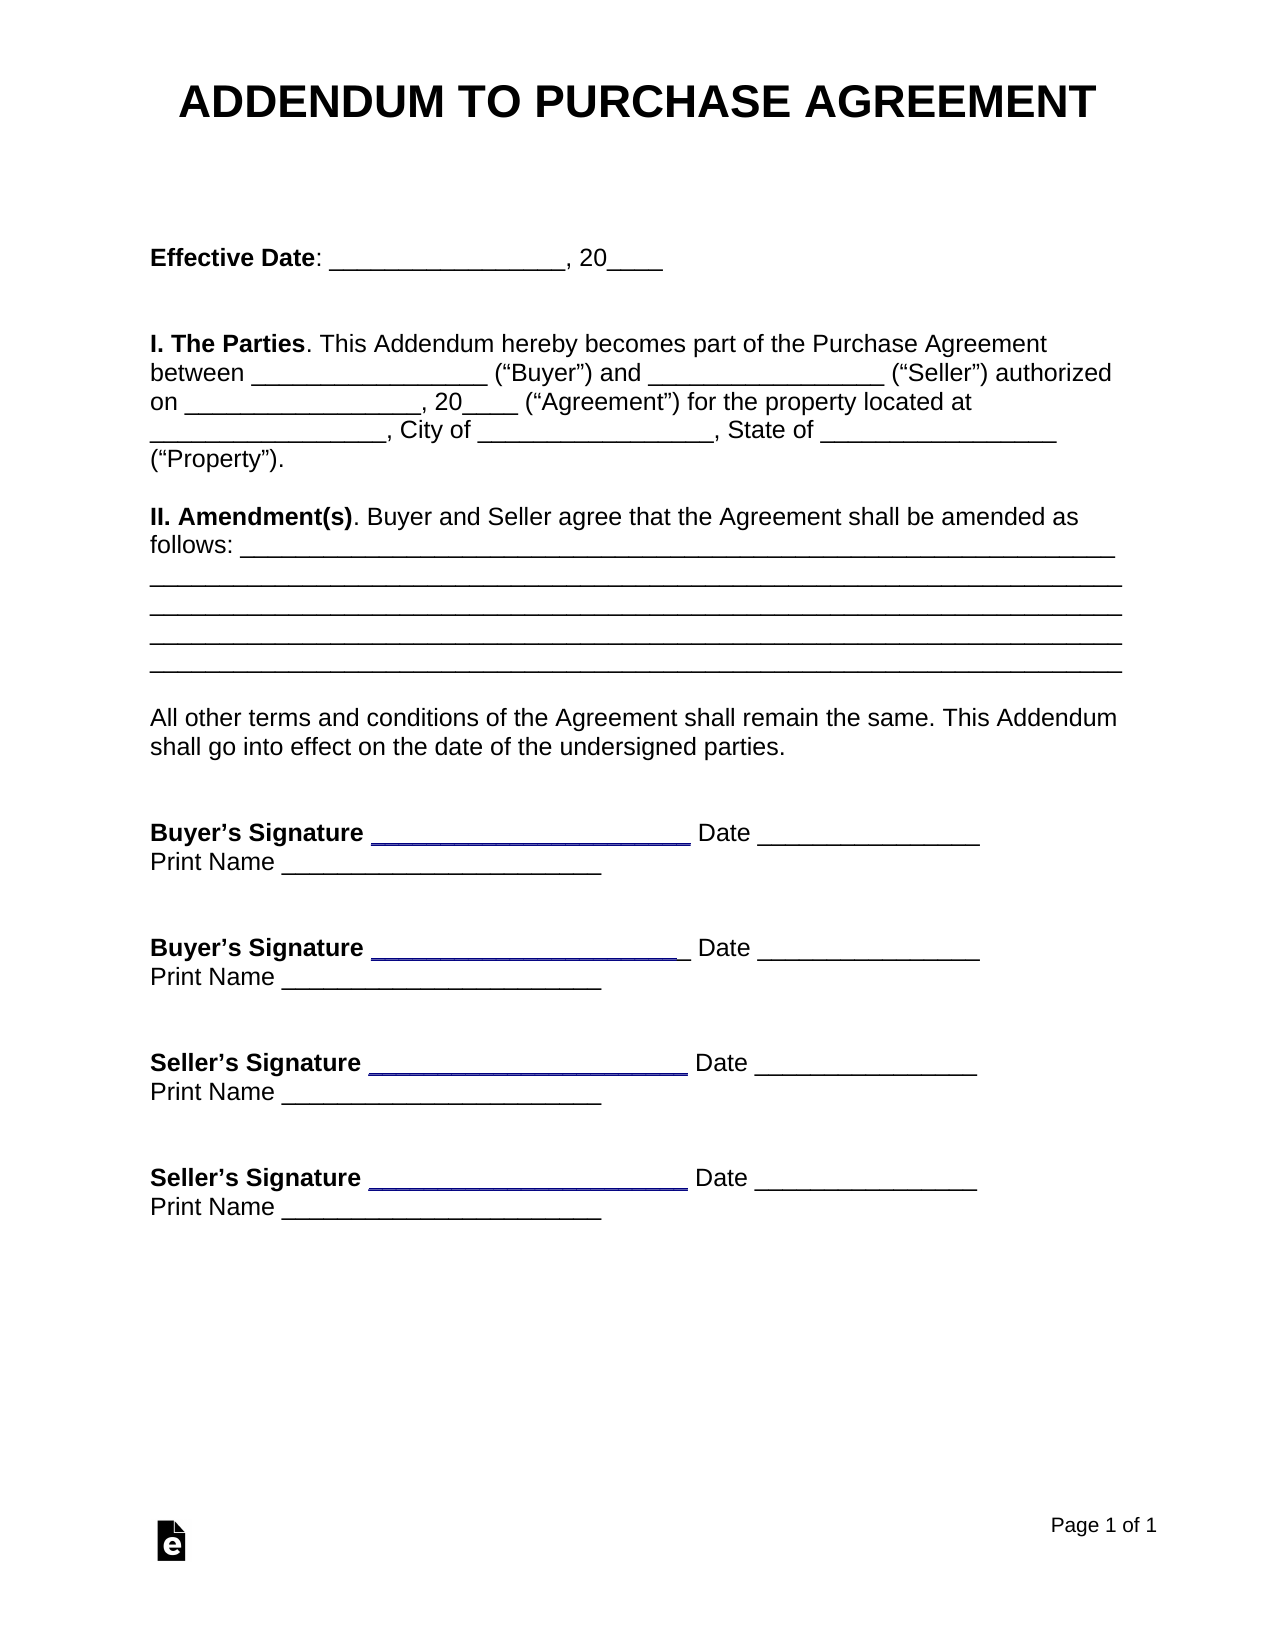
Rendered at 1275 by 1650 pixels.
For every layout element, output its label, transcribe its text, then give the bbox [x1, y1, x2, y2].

text ______________________________________________________________________ [150, 588, 1125, 616]
text ADDENDUM TO PURCHASE AGREEMENT [150, 75, 1125, 128]
text Print Name _______________________ [150, 846, 1125, 875]
text ______________________________________________________________________ [150, 616, 1125, 645]
text All other terms and conditions of the Agreement shall remain the same. This Addendum shall go into effect on the date of the undersigned parties. [150, 703, 1125, 760]
text Buyer’s Signature _______________________ Date ________________ [150, 818, 1125, 846]
text ______________________________________________________________________ [150, 645, 1125, 674]
text Seller’s Signature _______________________ Date ________________ [150, 1048, 1125, 1076]
text Print Name _______________________ [150, 961, 1125, 990]
text Print Name _______________________ [150, 1076, 1125, 1105]
text I. The Parties. This Addendum hereby becomes part of the Purchase Agreement between _________________ (“Buyer”) and _________________ (“Seller”) authorized on _________________, 20____ (“Agreement”) for the property located at _________________, City of _________________, State of _________________ (“Property”). [150, 329, 1125, 473]
text ______________________________________________________________________ [150, 559, 1125, 588]
text II. Amendment(s). Buyer and Seller agree that the Agreement shall be amended as follows: _______________________________________________________________ [150, 501, 1125, 559]
text Print Name _______________________ [150, 1191, 1125, 1220]
text Effective Date: _________________, 20____ [150, 243, 1125, 271]
text Buyer’s Signature _______________________ Date ________________ [150, 933, 1125, 961]
text Seller’s Signature _______________________ Date ________________ [150, 1163, 1125, 1191]
